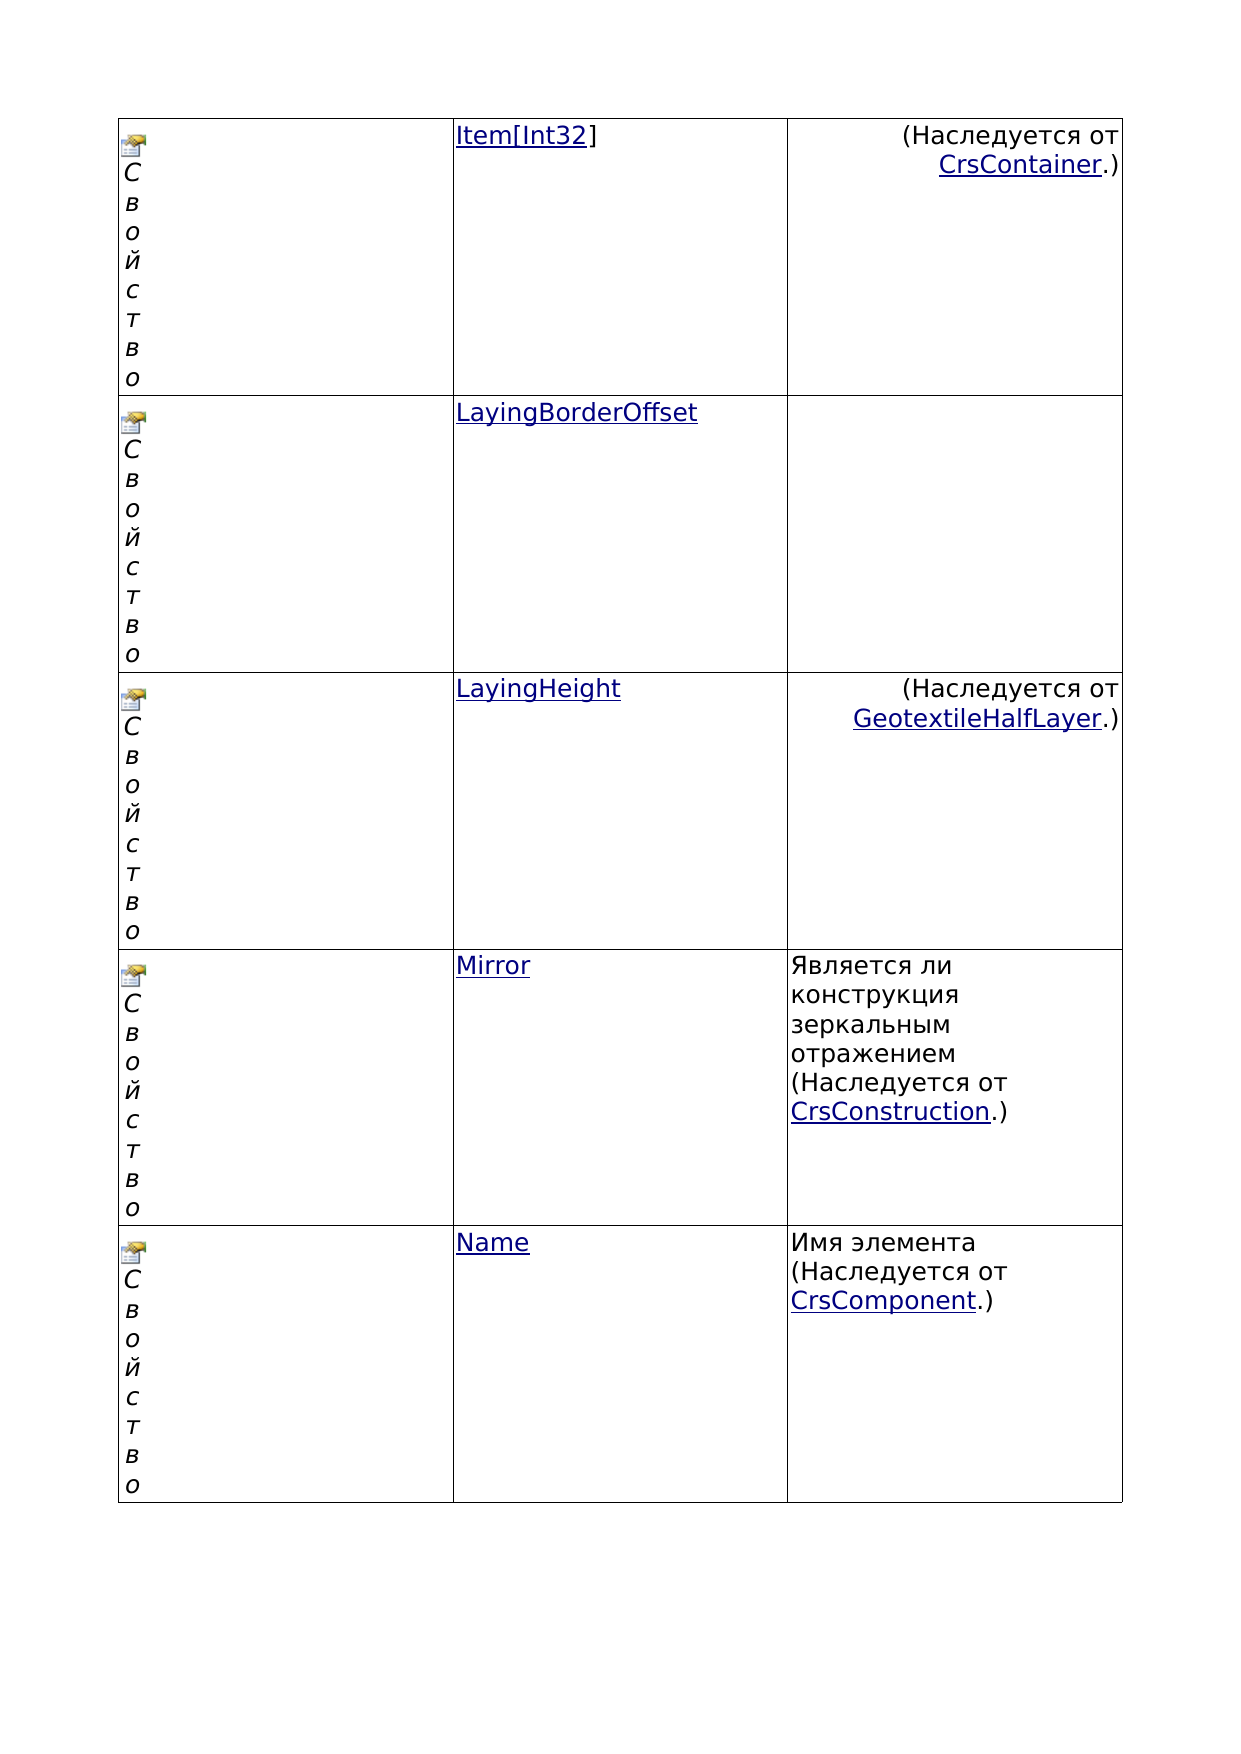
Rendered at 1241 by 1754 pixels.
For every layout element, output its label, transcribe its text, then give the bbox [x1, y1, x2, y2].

picture [121, 133, 147, 159]
table_cell LayingHeight [454, 673, 787, 948]
table_cell Item[Int32] [454, 119, 787, 395]
table_cell (Наследуется от CrsContainer.) [788, 119, 1122, 395]
table_cell LayingBorderOffset [454, 396, 787, 672]
table_cell [119, 119, 453, 395]
table_cell Mirror [454, 950, 787, 1225]
picture [121, 410, 147, 436]
picture [121, 1240, 147, 1266]
picture [121, 687, 147, 713]
picture [121, 963, 147, 989]
table_cell Является ли конструкция зеркальным отражением (Наследуется от CrsConstruction.) [788, 950, 1122, 1225]
table_cell (Наследуется от GeotextileHalfLayer.) [788, 673, 1122, 948]
table_cell [119, 673, 453, 948]
table_cell [119, 1226, 453, 1502]
table_cell Name [454, 1226, 787, 1502]
table_cell Имя элемента (Наследуется от CrsComponent.) [788, 1226, 1122, 1502]
table_cell [119, 396, 453, 672]
table_cell [119, 950, 453, 1225]
table_cell [788, 396, 1122, 672]
